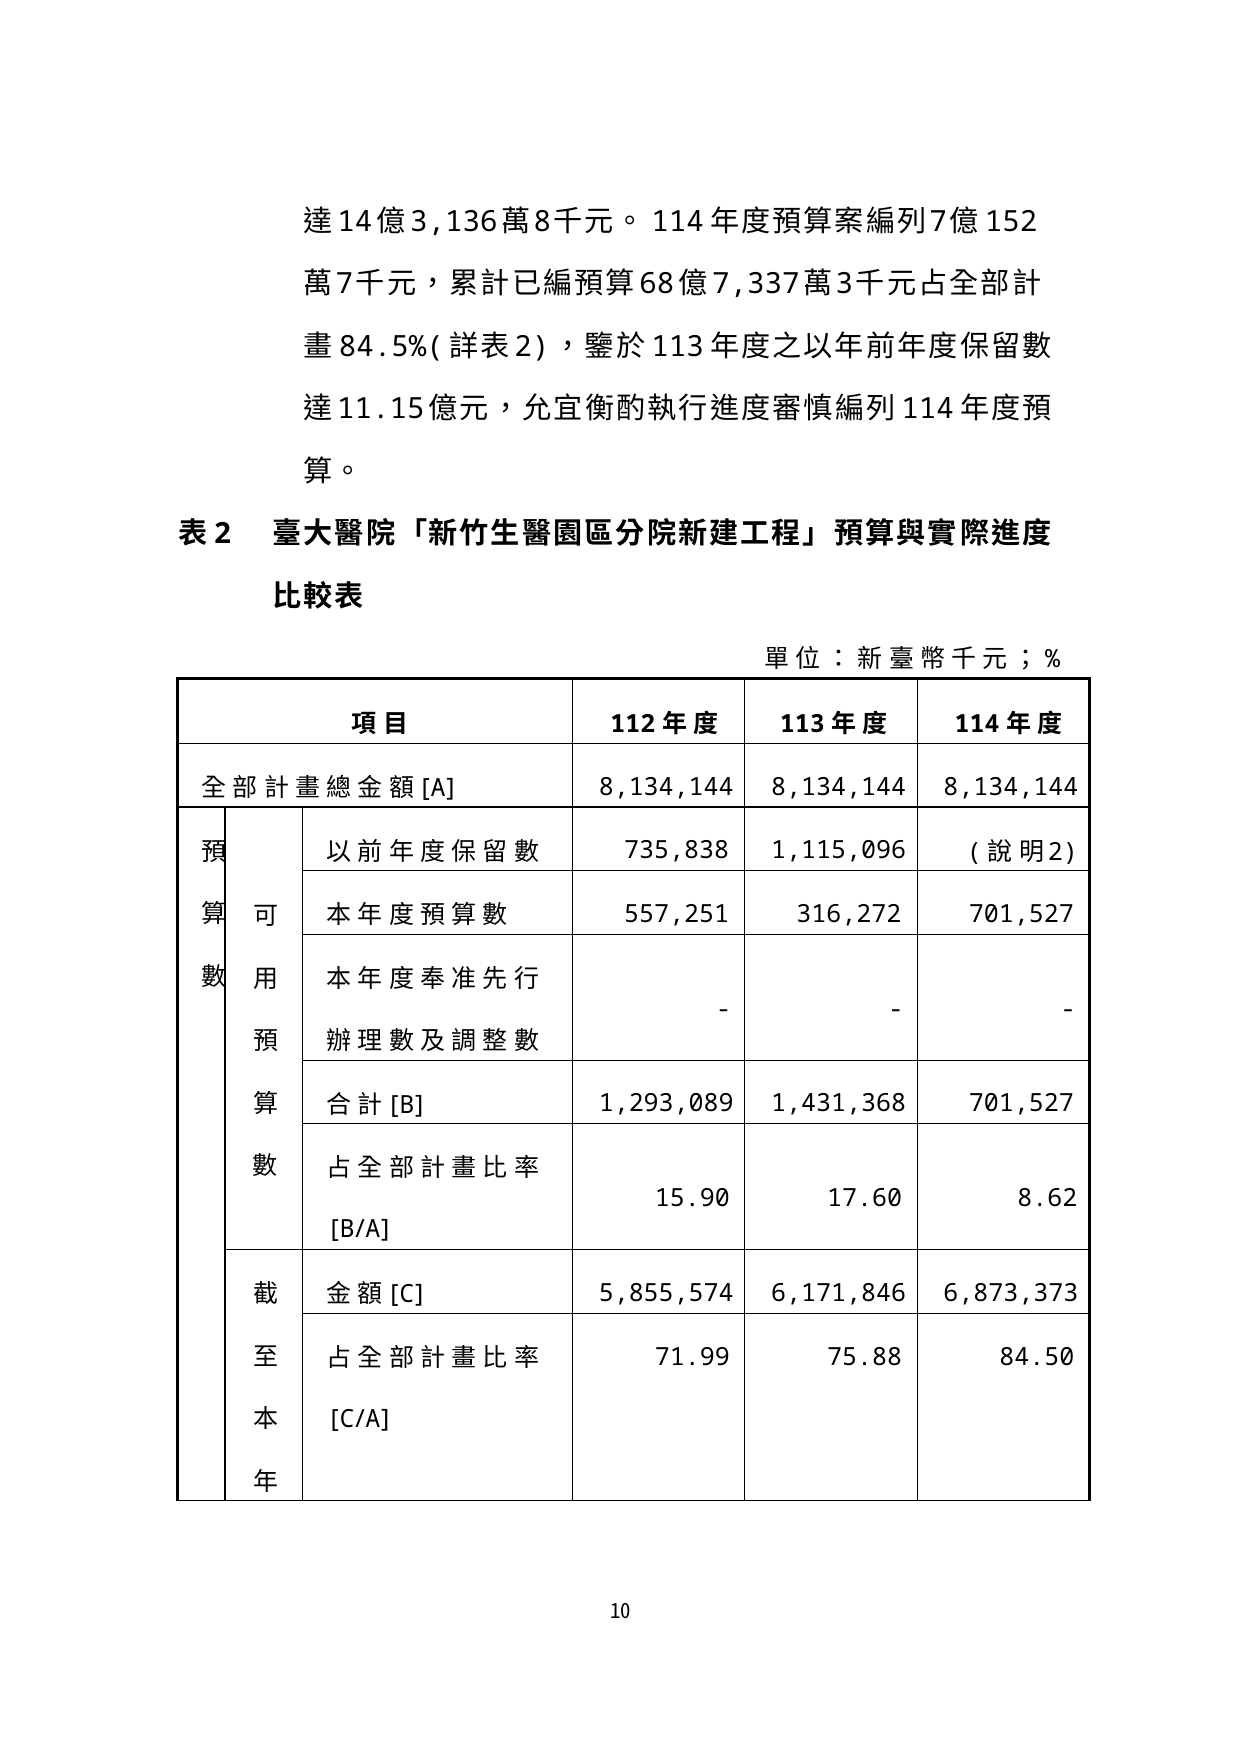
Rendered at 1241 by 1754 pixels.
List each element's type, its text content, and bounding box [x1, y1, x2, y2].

text 達14億3,136萬8千元。114年度預算案編列7億152萬7千元，累計已編預算68億7,337萬3千元占全部計畫84.5%(詳表2)，鑒於113年度之以年前年度保留數達11.15億元，允宜衡酌執行進度審慎編列114年度預算。 [266, 177, 1063, 490]
table_cell 占全部計畫比率[C/A] [303, 1314, 572, 1500]
table_cell - [745, 935, 917, 1059]
table_cell 8.62 [918, 1124, 1088, 1249]
text 表2 臺大醫院「新竹生醫園區分院新建工程」預算與實際進度比較表 [163, 490, 1063, 615]
table_cell 701,527 [918, 871, 1088, 933]
table_header 112年度 [573, 680, 744, 743]
table_cell 合計[B] [303, 1061, 572, 1123]
table_cell 15.90 [573, 1124, 744, 1249]
table_cell 本年度預算數 [303, 871, 572, 933]
table_cell 8,134,144 [573, 744, 744, 806]
table_cell 截至本年度累計數 [226, 1250, 302, 1500]
table_header 113年度 [745, 680, 917, 743]
table_cell 可用預算數 [226, 808, 302, 1249]
table_cell 8,134,144 [745, 744, 917, 806]
table_cell 17.60 [745, 1124, 917, 1249]
table_cell 8,134,144 [918, 744, 1088, 806]
table_cell 75.88 [745, 1314, 917, 1500]
table_cell 735,838 [573, 808, 744, 870]
table_cell 701,527 [918, 1061, 1088, 1123]
table_cell 316,272 [745, 871, 917, 933]
table_cell 1,431,368 [745, 1061, 917, 1123]
table_cell 本年度奉准先行辦理數及調整數 [303, 935, 572, 1059]
table_cell 占全部計畫比率[B/A] [303, 1124, 572, 1249]
table_cell (說明2) [918, 808, 1088, 870]
table_cell 以前年度保留數 [303, 808, 572, 870]
table_cell - [573, 935, 744, 1059]
table_header 114年度 [918, 680, 1088, 743]
table_cell 全部計畫總金額[A] [179, 744, 572, 806]
table_cell 557,251 [573, 871, 744, 933]
table_cell 6,873,373 [918, 1250, 1088, 1313]
table_header 項目 [179, 680, 572, 743]
text 單位：新臺幣千元；% [177, 615, 1063, 677]
table_cell 84.50 [918, 1314, 1088, 1500]
table_cell 1,293,089 [573, 1061, 744, 1123]
table_cell 1,115,096 [745, 808, 917, 870]
table_cell - [918, 935, 1088, 1059]
table_cell 6,171,846 [745, 1250, 917, 1313]
table_cell 金額[C] [303, 1250, 572, 1313]
table_cell 71.99 [573, 1314, 744, 1500]
table_cell 預算數 [179, 808, 224, 1500]
table_cell 5,855,574 [573, 1250, 744, 1313]
